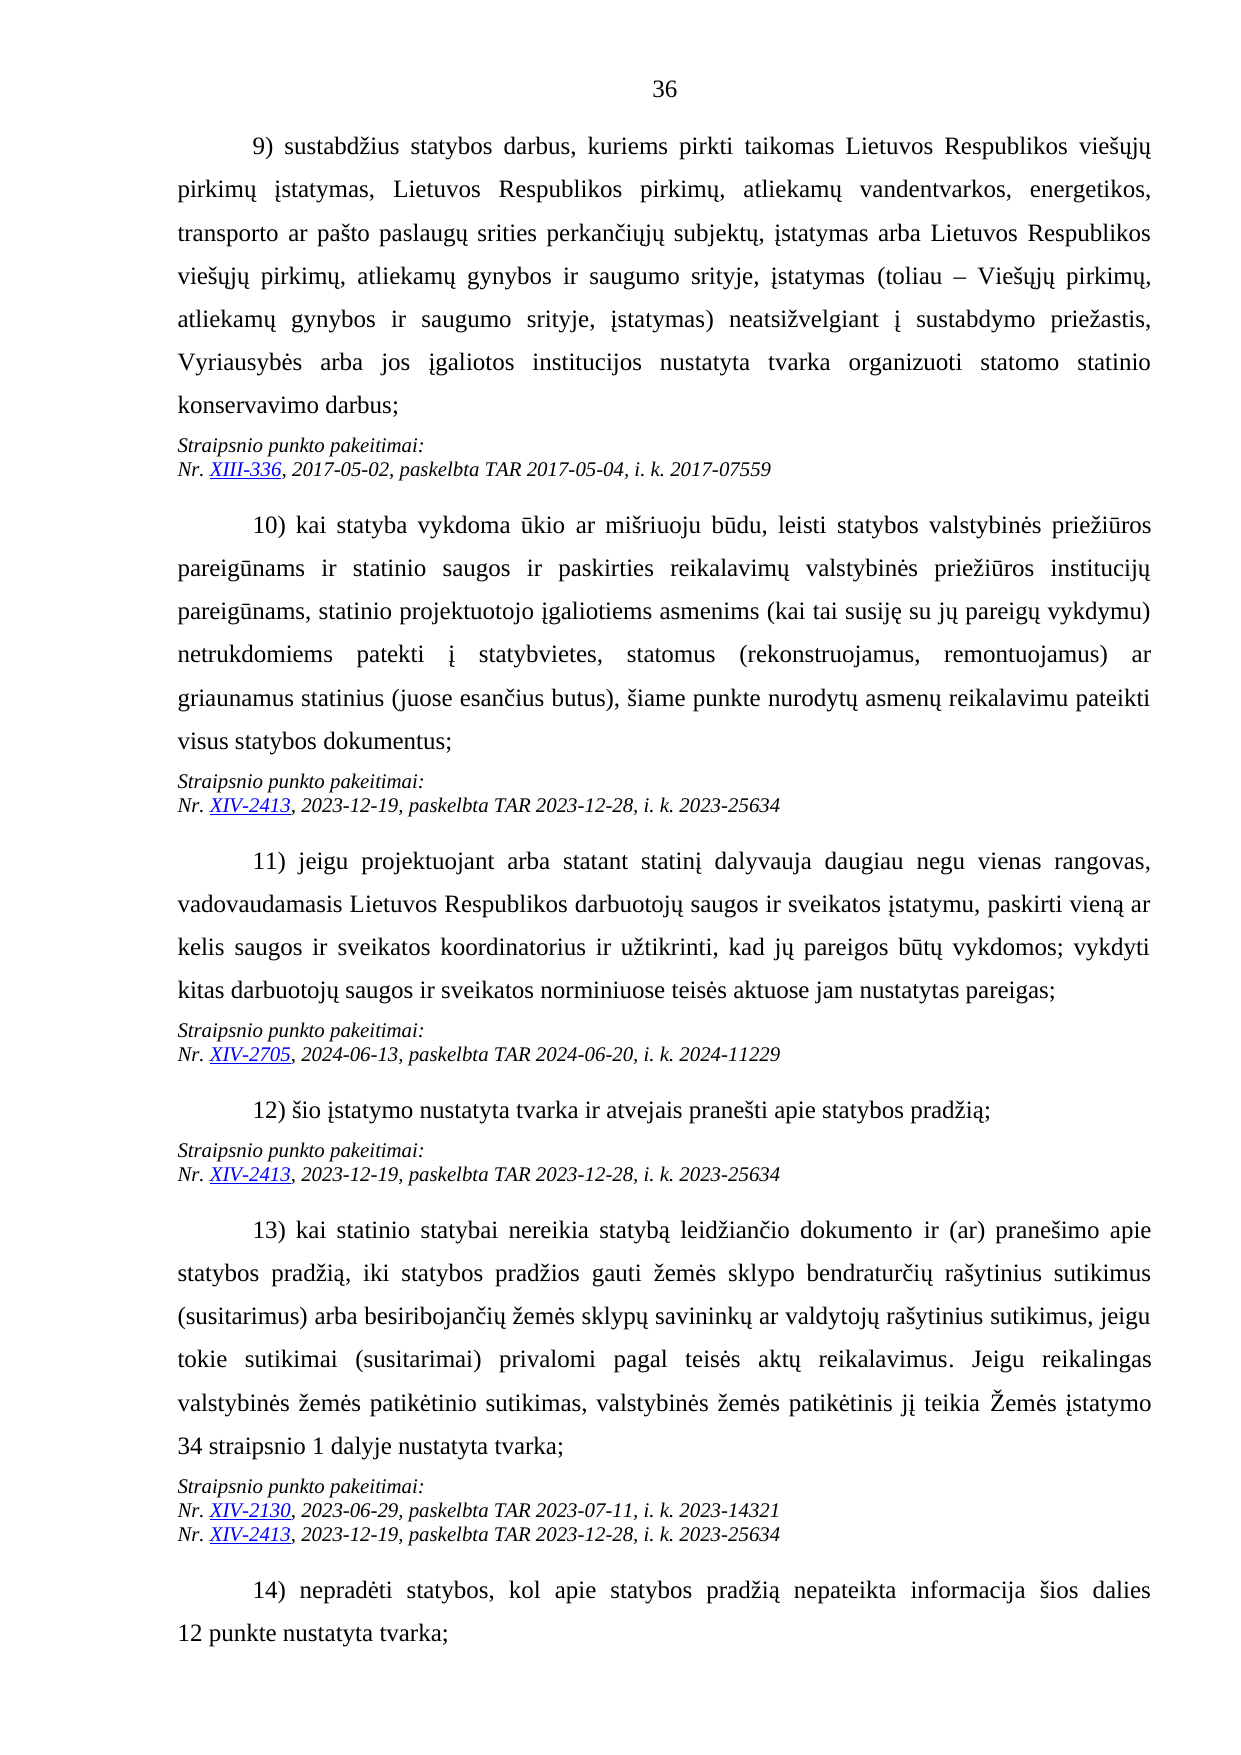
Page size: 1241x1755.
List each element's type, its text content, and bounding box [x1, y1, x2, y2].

text 9) sustabdžius statybos darbus, kuriems pirkti taikomas Lietuvos Respublikos viešųjų pirkimų įstatymas, Lietuvos Respublikos pirkimų, atliekamų vandentvarkos, energetikos, transporto ar pašto paslaugų srities perkančiųjų subjektų, įstatymas arba Lietuvos Respublikos viešųjų pirkimų, atliekamų gynybos ir saugumo srityje, įstatymas (toliau – Viešųjų pirkimų, atliekamų gynybos ir saugumo srityje, įstatymas) neatsižvelgiant į sustabdymo priežastis, Vyriausybės arba jos įgaliotos institucijos nustatyta tvarka organizuoti statomo statinio konservavimo darbus; [177, 131, 1152, 419]
text 12) šio įstatymo nustatyta tvarka ir atvejais pranešti apie statybos pradžią; [177, 1095, 1152, 1124]
text Straipsnio punkto pakeitimai: [177, 769, 1152, 793]
text Nr. XIII-336, 2017-05-02, paskelbta TAR 2017-05-04, i. k. 2017-07559 [177, 457, 1152, 481]
text Straipsnio punkto pakeitimai: [177, 433, 1152, 457]
text 14) nepradėti statybos, kol apie statybos pradžią nepateikta informacija šios dalies 12 punkte nustatyta tvarka; [177, 1575, 1152, 1647]
text Nr. XIV-2705, 2024-06-13, paskelbta TAR 2024-06-20, i. k. 2024-11229 [177, 1042, 1152, 1066]
text 11) jeigu projektuojant arba statant statinį dalyvauja daugiau negu vienas rangovas, vadovaudamasis Lietuvos Respublikos darbuotojų saugos ir sveikatos įstatymu, paskirti vieną ar kelis saugos ir sveikatos koordinatorius ir užtikrinti, kad jų pareigos būtų vykdomos; vykdyti kitas darbuotojų saugos ir sveikatos norminiuose teisės aktuose jam nustatytas pareigas; [177, 846, 1152, 1004]
text 10) kai statyba vykdoma ūkio ar mišriuoju būdu, leisti statybos valstybinės priežiūros pareigūnams ir statinio saugos ir paskirties reikalavimų valstybinės priežiūros institucijų pareigūnams, statinio projektuotojo įgaliotiems asmenims (kai tai susiję su jų pareigų vykdymu) netrukdomiems patekti į statybvietes, statomus (rekonstruojamus, remontuojamus) ar griaunamus statinius (juose esančius butus), šiame punkte nurodytų asmenų reikalavimu pateikti visus statybos dokumentus; [177, 510, 1152, 754]
text Nr. XIV-2413, 2023-12-19, paskelbta TAR 2023-12-28, i. k. 2023-25634 [177, 1162, 1152, 1186]
text Straipsnio punkto pakeitimai: [177, 1018, 1152, 1042]
text Nr. XIV-2130, 2023-06-29, paskelbta TAR 2023-07-11, i. k. 2023-14321 [177, 1498, 1152, 1522]
text Straipsnio punkto pakeitimai: [177, 1474, 1152, 1498]
text Nr. XIV-2413, 2023-12-19, paskelbta TAR 2023-12-28, i. k. 2023-25634 [177, 1522, 1152, 1546]
text Nr. XIV-2413, 2023-12-19, paskelbta TAR 2023-12-28, i. k. 2023-25634 [177, 793, 1152, 817]
text Straipsnio punkto pakeitimai: [177, 1138, 1152, 1162]
text 13) kai statinio statybai nereikia statybą leidžiančio dokumento ir (ar) pranešimo apie statybos pradžią, iki statybos pradžios gauti žemės sklypo bendraturčių rašytinius sutikimus (susitarimus) arba besiribojančių žemės sklypų savininkų ar valdytojų rašytinius sutikimus, jeigu tokie sutikimai (susitarimai) privalomi pagal teisės aktų reikalavimus. Jeigu reikalingas valstybinės žemės patikėtinio sutikimas, valstybinės žemės patikėtinis jį teikia Žemės įstatymo 34 straipsnio 1 dalyje nustatyta tvarka; [177, 1215, 1152, 1459]
